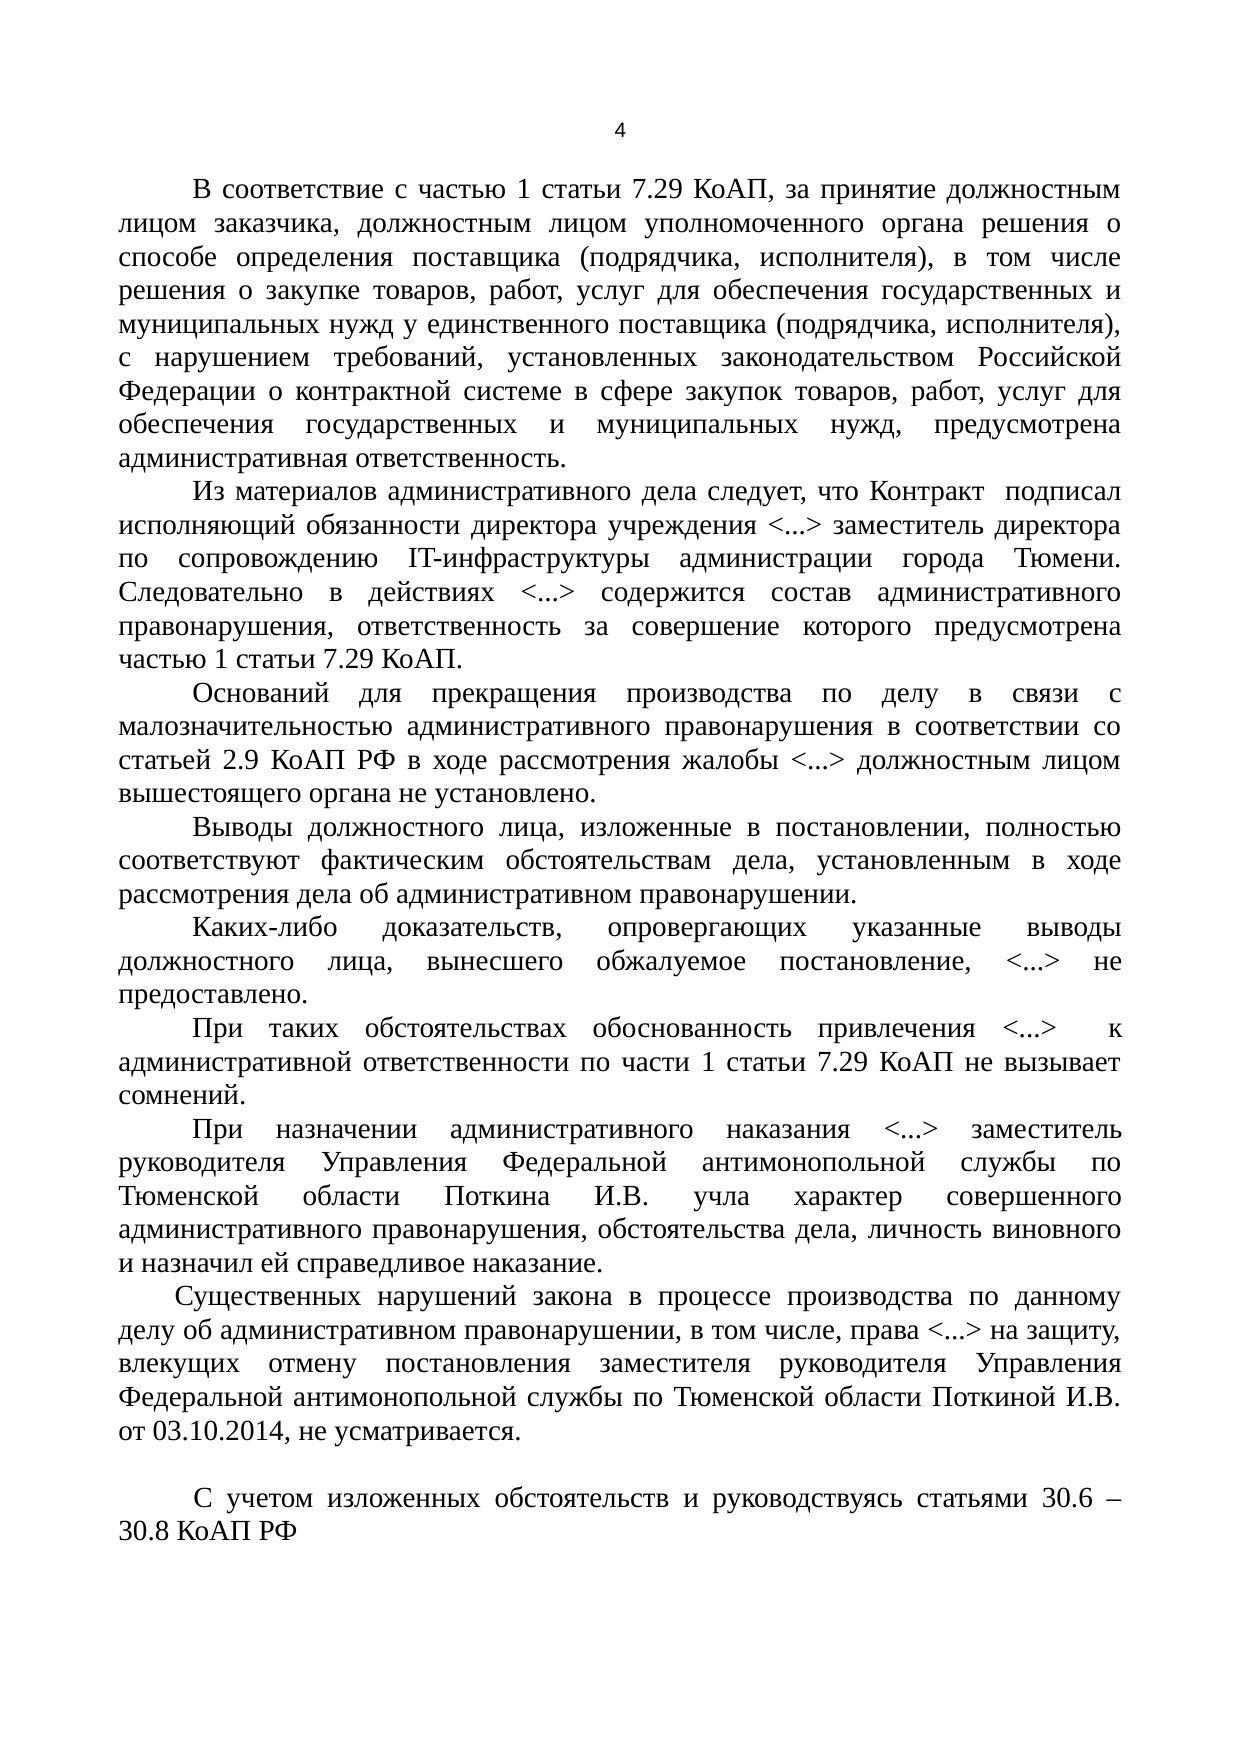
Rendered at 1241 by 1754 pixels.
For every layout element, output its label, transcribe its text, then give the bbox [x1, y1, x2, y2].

text Оснований для прекращения производства по делу в связи с малозначительностью административного правонарушения в соответствии со статьей 2.9 КоАП РФ в ходе рассмотрения жалобы <...> должностным лицом вышестоящего органа не установлено. [118, 675, 1122, 809]
text С учетом изложенных обстоятельств и руководствуясь статьями 30.6 – 30.8 КоАП РФ [118, 1480, 1122, 1547]
text Из материалов административного дела следует, что Контракт подписал исполняющий обязанности директора учреждения <...> заместитель директора по сопровождению IT-инфраструктуры администрации города Тюмени. Следовательно в действиях <...> содержится состав административного правонарушения, ответственность за совершение которого предусмотрена частью 1 статьи 7.29 КоАП. [118, 473, 1122, 675]
text Каких-либо доказательств, опровергающих указанные выводы должностного лица, вынесшего обжалуемое постановление, <...> не предоставлено. [118, 909, 1122, 1010]
text Выводы должностного лица, изложенные в постановлении, полностью соответствуют фактическим обстоятельствам дела, установленным в ходе рассмотрения дела об административном правонарушении. [118, 809, 1122, 909]
text При таких обстоятельствах обоснованность привлечения <...> к административной ответственности по части 1 статьи 7.29 КоАП не вызывает сомнений. [118, 1010, 1122, 1111]
text В соответствие с частью 1 статьи 7.29 КоАП, за принятие должностным лицом заказчика, должностным лицом уполномоченного органа решения о способе определения поставщика (подрядчика, исполнителя), в том числе решения о закупке товаров, работ, услуг для обеспечения государственных и муниципальных нужд у единственного поставщика (подрядчика, исполнителя), с нарушением требований, установленных законодательством Российской Федерации о контрактной системе в сфере закупок товаров, работ, услуг для обеспечения государственных и муниципальных нужд, предусмотрена административная ответственность. [118, 172, 1122, 473]
text Существенных нарушений закона в процессе производства по данному делу об административном правонарушении, в том числе, права <...> на защиту, влекущих отмену постановления заместителя руководителя Управления Федеральной антимонопольной службы по Тюменской области Поткиной И.В. от 03.10.2014, не усматривается. [118, 1278, 1122, 1446]
text При назначении административного наказания <...> заместитель руководителя Управления Федеральной антимонопольной службы по Тюменской области Поткина И.В. учла характер совершенного административного правонарушения, обстоятельства дела, личность виновного и назначил ей справедливое наказание. [118, 1111, 1122, 1278]
